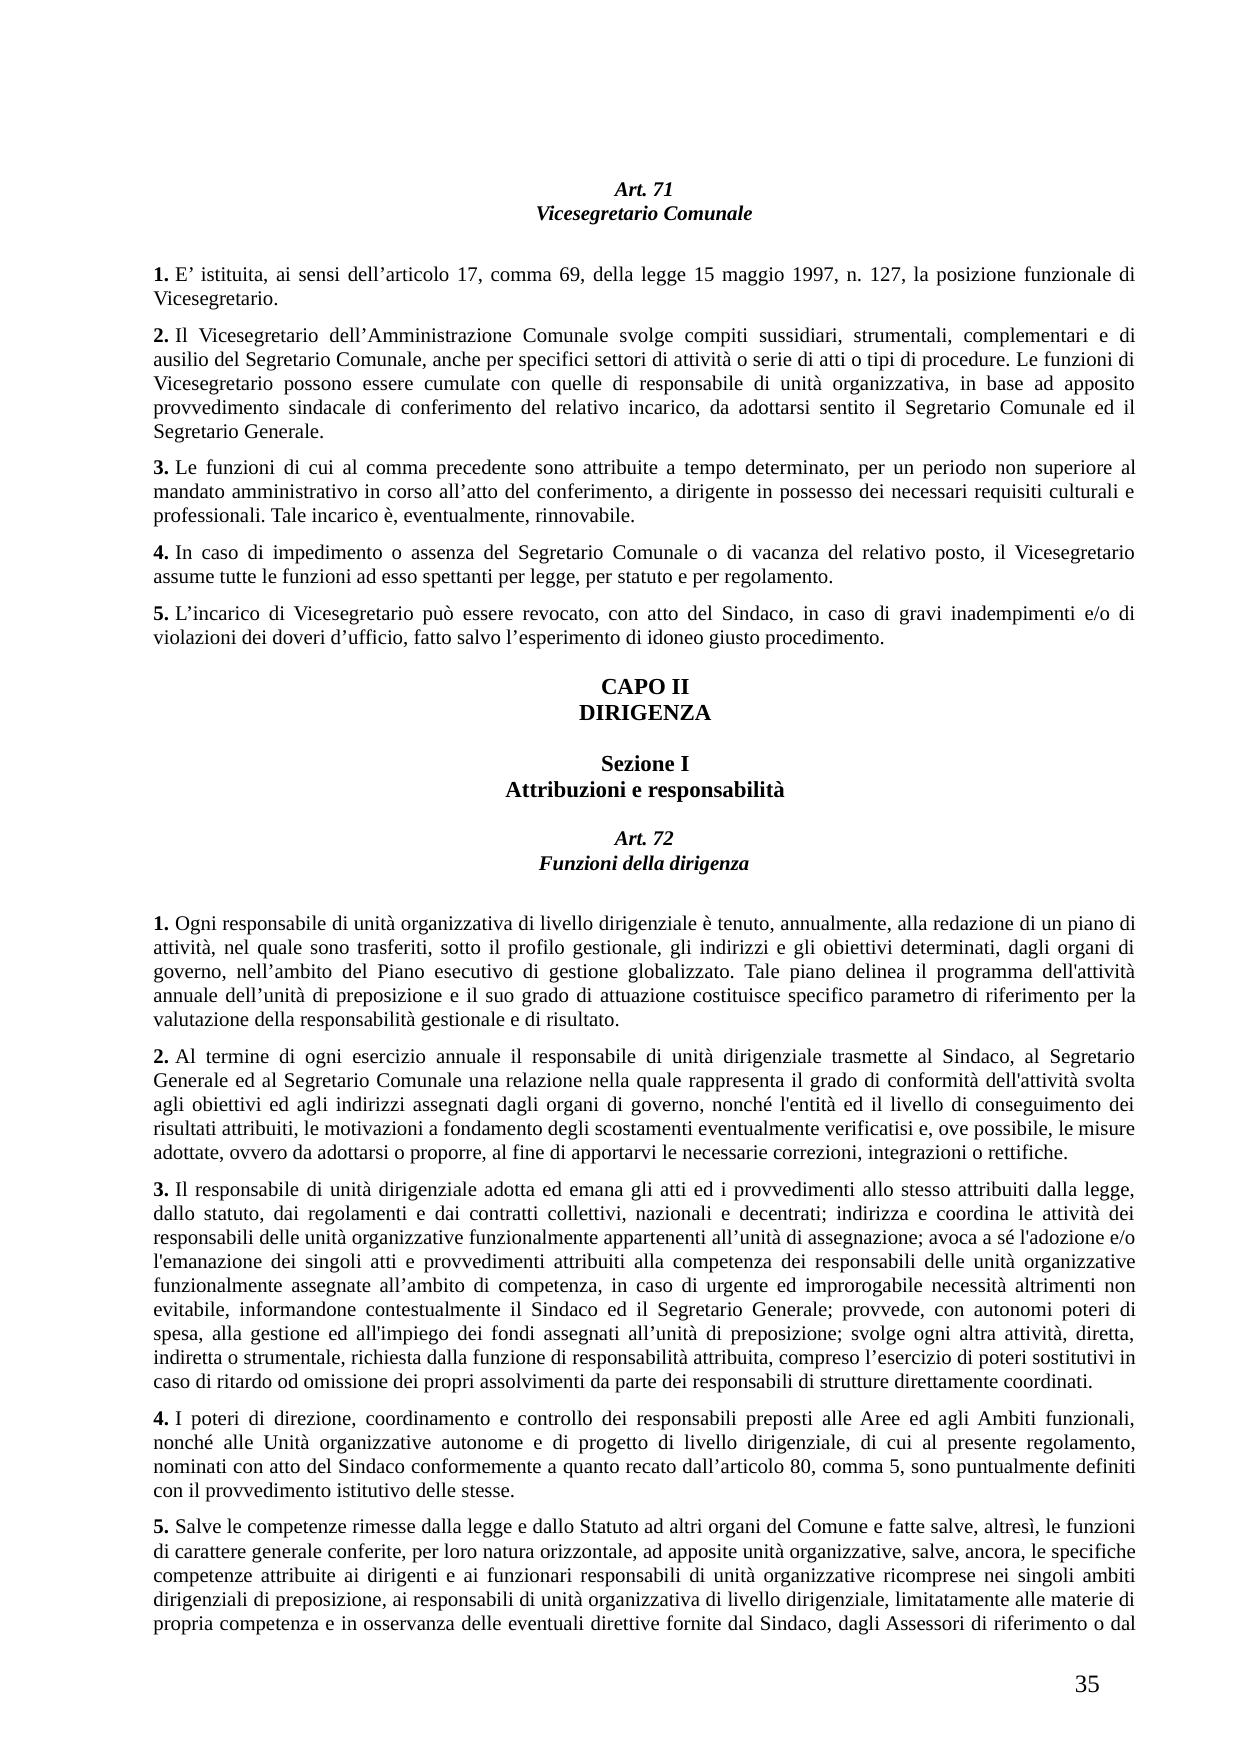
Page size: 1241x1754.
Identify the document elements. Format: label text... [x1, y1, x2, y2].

text Dirigenza [153, 699, 1137, 726]
list Il responsabile di unità dirigenziale adotta ed emana gli atti ed i provvedimenti allo stesso attribuiti dalla legge, dallo statuto, dai regolamenti e dai contratti collettivi, nazionali e decentrati; indirizza e coordina le attività dei responsabili delle unità organizzative funzionalmente appartenenti all’unità di assegnazione; avoca a sé l'adozione e/o l'emanazione dei singoli atti e provvedimenti attribuiti alla competenza dei responsabili delle unità organizzative funzionalmente assegnate all’ambito di competenza, in caso di urgente ed improrogabile necessità altrimenti non evitabile, informandone contestualmente il Sindaco ed il Segretario Generale; provvede, con autonomi poteri di spesa, alla gestione ed all'impiego dei fondi assegnati all’unità di preposizione; svolge ogni altra attività, diretta, indiretta o strumentale, richiesta dalla funzione di responsabilità attribuita, compreso l’esercizio di poteri sostitutivi in caso di ritardo od omissione dei propri assolvimenti da parte dei responsabili di strutture direttamente coordinati. [153, 1177, 1137, 1393]
text Art. 71 [153, 177, 1137, 201]
list Ogni responsabile di unità organizzativa di livello dirigenziale è tenuto, annualmente, alla redazione di un piano di attività, nel quale sono trasferiti, sotto il profilo gestionale, gli indirizzi e gli obiettivi determinati, dagli organi di governo, nell’ambito del Piano esecutivo di gestione globalizzato. Tale piano delinea il programma dell'attività annuale dell’unità di preposizione e il suo grado di attuazione costituisce specifico parametro di riferimento per la valutazione della responsabilità gestionale e di risultato. [153, 911, 1137, 1031]
text Vicesegretario Comunale [153, 201, 1137, 225]
text Capo II [153, 673, 1137, 699]
list L’incarico di Vicesegretario può essere revocato, con atto del Sindaco, in caso di gravi inadempimenti e/o di violazioni dei doveri d’ufficio, fatto salvo l’esperimento di idoneo giusto procedimento. [153, 601, 1137, 649]
list Salve le competenze rimesse dalla legge e dallo Statuto ad altri organi del Comune e fatte salve, altresì, le funzioni di carattere generale conferite, per loro natura orizzontale, ad apposite unità organizzative, salve, ancora, le specifiche competenze attribuite ai dirigenti e ai funzionari responsabili di unità organizzative ricomprese nei singoli ambiti dirigenziali di preposizione, ai responsabili di unità organizzativa di livello dirigenziale, limitatamente alle materie di propria competenza e in osservanza delle eventuali direttive fornite dal Sindaco, dagli Assessori di riferimento o dal [153, 1514, 1137, 1635]
list In caso di impedimento o assenza del Segretario Comunale o di vacanza del relativo posto, il Vicesegretario assume tutte le funzioni ad esso spettanti per legge, per statuto e per regolamento. [153, 540, 1137, 588]
text Sezione I [153, 749, 1137, 776]
text Art. 72 [153, 826, 1137, 850]
list Il Vicesegretario dell’Amministrazione Comunale svolge compiti sussidiari, strumentali, complementari e di ausilio del Segretario Comunale, anche per specifici settori di attività o serie di atti o tipi di procedure. Le funzioni di Vicesegretario possono essere cumulate con quelle di responsabile di unità organizzativa, in base ad apposito provvedimento sindacale di conferimento del relativo incarico, da adottarsi sentito il Segretario Comunale ed il Segretario Generale. [153, 322, 1137, 443]
list I poteri di direzione, coordinamento e controllo dei responsabili preposti alle Aree ed agli Ambiti funzionali, nonché alle Unità organizzative autonome e di progetto di livello dirigenziale, di cui al presente regolamento, nominati con atto del Sindaco conformemente a quanto recato dall’articolo 80, comma 5, sono puntualmente definiti con il provvedimento istitutivo delle stesse. [153, 1406, 1137, 1502]
list Le funzioni di cui al comma precedente sono attribuite a tempo determinato, per un periodo non superiore al mandato amministrativo in corso all’atto del conferimento, a dirigente in possesso dei necessari requisiti culturali e professionali. Tale incarico è, eventualmente, rinnovabile. [153, 455, 1137, 527]
text Attribuzioni e responsabilità [153, 776, 1137, 802]
list Al termine di ogni esercizio annuale il responsabile di unità dirigenziale trasmette al Sindaco, al Segretario Generale ed al Segretario Comunale una relazione nella quale rappresenta il grado di conformità dell'attività svolta agli obiettivi ed agli indirizzi assegnati dagli organi di governo, nonché l'entità ed il livello di conseguimento dei risultati attribuiti, le motivazioni a fondamento degli scostamenti eventualmente verificatisi e, ove possibile, le misure adottate, ovvero da adottarsi o proporre, al fine di apportarvi le necessarie correzioni, integrazioni o rettifiche. [153, 1044, 1137, 1164]
list E’ istituita, ai sensi dell’articolo 17, comma 69, della legge 15 maggio 1997, n. 127, la posizione funzionale di Vicesegretario. [153, 262, 1137, 310]
text Funzioni della dirigenza [153, 850, 1137, 874]
